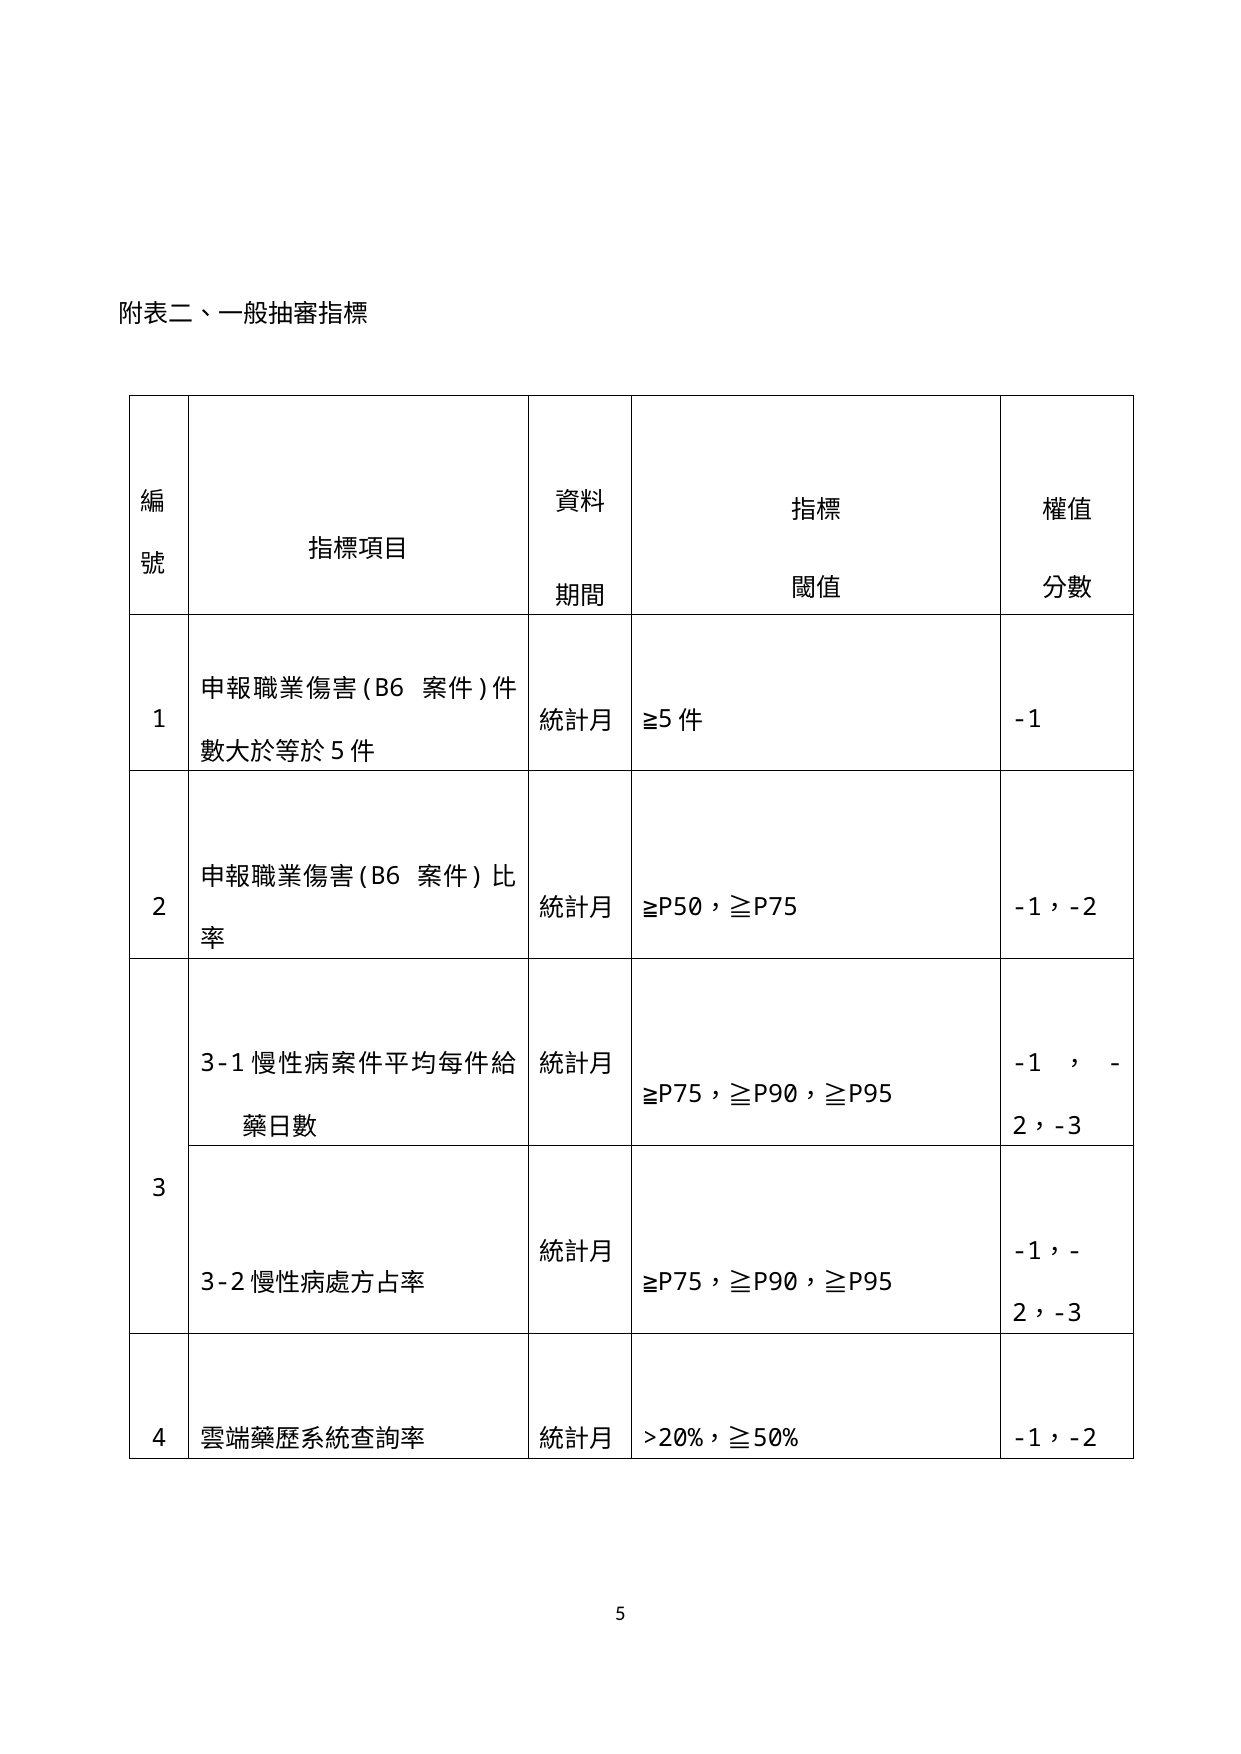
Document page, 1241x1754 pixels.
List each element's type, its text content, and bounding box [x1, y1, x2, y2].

table_cell -1，-2 [1001, 1334, 1133, 1458]
table_header 資料 期間 [529, 396, 631, 614]
table_cell 統計月 [529, 959, 631, 1145]
table_cell -1，-2 [1001, 771, 1133, 958]
table_cell -1 [1001, 615, 1133, 770]
table_cell 2 [130, 771, 188, 958]
table_cell 3-2慢性病處方占率 [189, 1146, 528, 1333]
table_cell ≧P75，≧P90，≧P95 [632, 1146, 1000, 1333]
table_cell 申報職業傷害(B6 案件) 比率 [189, 771, 528, 958]
table_header 指標 閾值 [632, 396, 1000, 614]
table_cell 申報職業傷害(B6 案件)件數大於等於5件 [189, 615, 528, 770]
table_cell 統計月 [529, 615, 631, 770]
table_cell 雲端藥歷系統查詢率 [189, 1334, 528, 1458]
table_header 編號 [130, 396, 188, 614]
table_cell -1，-2，-3 [1001, 959, 1133, 1145]
table_cell ≧P75，≧P90，≧P95 [632, 959, 1000, 1145]
table_cell 1 [130, 615, 188, 770]
table_header 指標項目 [189, 396, 528, 614]
table_cell 統計月 [529, 771, 631, 958]
table_cell 4 [130, 1334, 188, 1458]
table_cell 3-1慢性病案件平均每件給藥日數 [189, 959, 528, 1145]
table_cell ≧P50，≧P75 [632, 771, 1000, 958]
table_header 權值 分數 [1001, 396, 1133, 614]
table_cell >20%，≧50% [632, 1334, 1000, 1458]
table_cell 統計月 [529, 1146, 631, 1333]
table_cell 3 [130, 959, 188, 1333]
text 附表二、一般抽審指標 [118, 270, 1122, 333]
table_cell -1，-2，-3 [1001, 1146, 1133, 1333]
table_cell ≧5件 [632, 615, 1000, 770]
table_cell 統計月 [529, 1334, 631, 1458]
